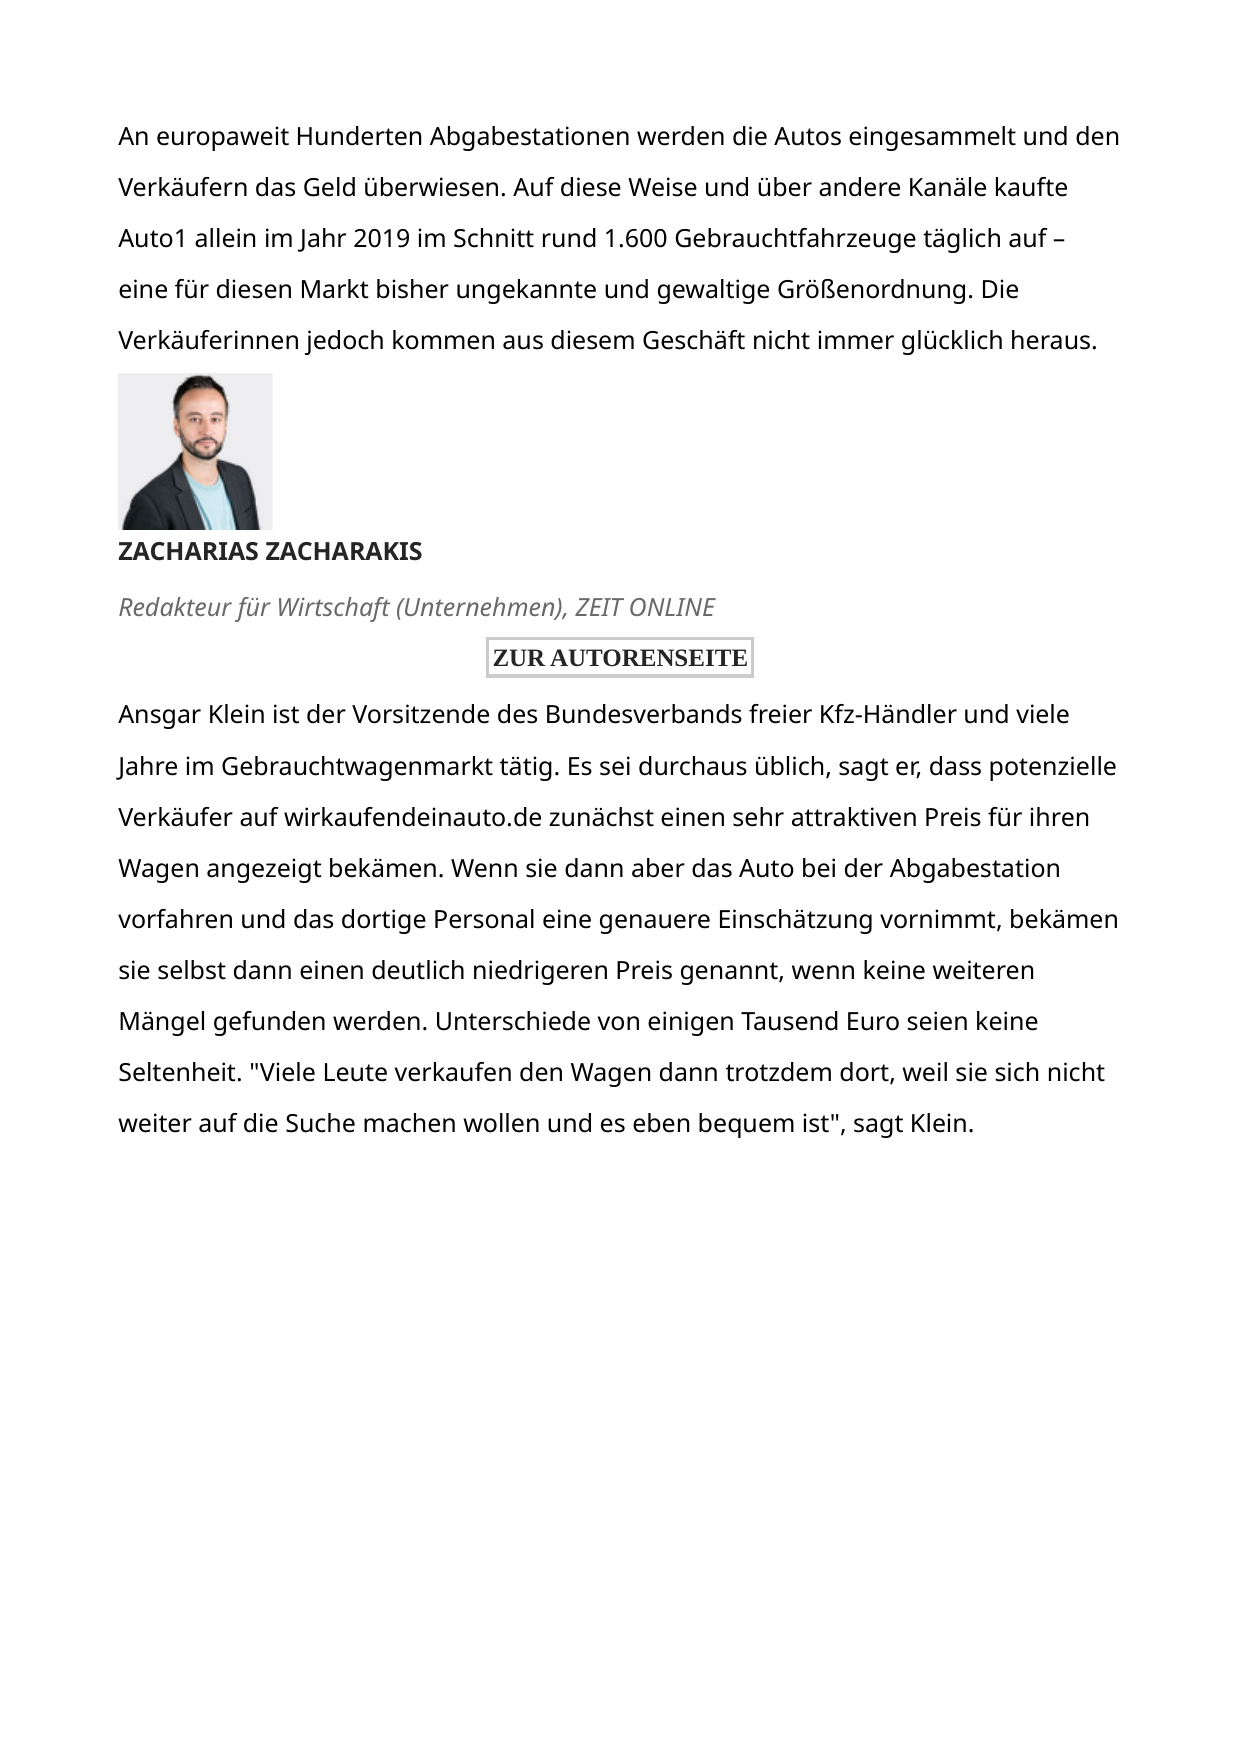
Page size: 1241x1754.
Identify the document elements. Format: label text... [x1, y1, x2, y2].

text ZACHARIAS ZACHARAKIS [118, 534, 1122, 568]
text ZUR AUTORENSEITE [489, 640, 751, 674]
text Redakteur für Wirtschaft (Unternehmen), ZEIT ONLINE [118, 589, 1122, 623]
text [118, 637, 486, 678]
text [754, 637, 1122, 678]
text An europaweit Hunderten Abgabestationen werden die Autos eingesammelt und den Verkäufern das Geld überwiesen. Auf diese Weise und über andere Kanäle kaufte Auto1 allein im Jahr 2019 im Schnitt rund 1.600 Gebrauchtfahrzeuge täglich auf – eine für diesen Markt bisher ungekannte und gewaltige Größenordnung. Die Verkäuferinnen jedoch kommen aus diesem Geschäft nicht immer glücklich heraus. [118, 118, 1122, 356]
picture [118, 373, 273, 530]
text Ansgar Klein ist der Vorsitzende des Bundesverbands freier Kfz-Händler und viele Jahre im Gebrauchtwagenmarkt tätig. Es sei durchaus üblich, sagt er, dass potenzielle Verkäufer auf wirkaufendeinauto.de zunächst einen sehr attraktiven Preis für ihren Wagen angezeigt bekämen. Wenn sie dann aber das Auto bei der Abgabestation vorfahren und das dortige Personal eine genauere Einschätzung vornimmt, bekämen sie selbst dann einen deutlich niedrigeren Preis genannt, wenn keine weiteren Mängel gefunden werden. Unterschiede von einigen Tausend Euro seien keine Seltenheit. "Viele Leute verkaufen den Wagen dann trotzdem dort, weil sie sich nicht weiter auf die Suche machen wollen und es eben bequem ist", sagt Klein. [118, 697, 1122, 1139]
